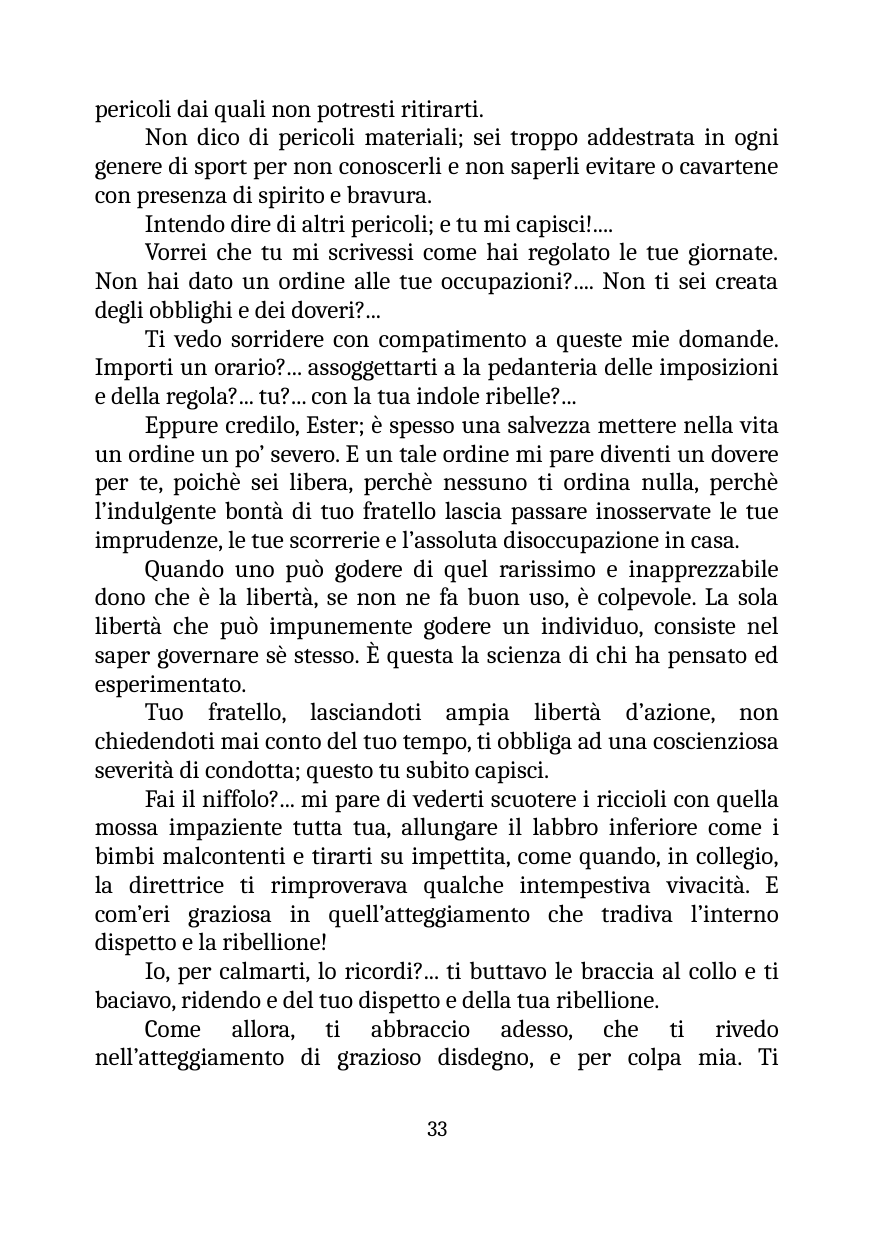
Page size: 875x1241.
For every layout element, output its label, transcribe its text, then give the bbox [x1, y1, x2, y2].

text pericoli dai quali non potresti ritirarti. [94, 94, 779, 123]
text Fai il niffolo?... mi pare di vederti scuotere i riccioli con quella mossa impaziente tutta tua, allungare il labbro inferiore come i bimbi malcontenti e tirarti su impettita, come quando, in collegio, la direttrice ti rimproverava qualche intempestiva vivacità. E com’eri graziosa in quell’atteggiamento che tradiva l’interno dispetto e la ribellione! [94, 784, 779, 957]
text Intendo dire di altri pericoli; e tu mi capisci!.... [94, 209, 779, 238]
text Non dico di pericoli materiali; sei troppo addestrata in ogni genere di sport per non conoscerli e non saperli evitare o cavartene con presenza di spirito e bravura. [94, 123, 779, 209]
text Io, per calmarti, lo ricordi?... ti buttavo le braccia al collo e ti baciavo, ridendo e del tuo dispetto e della tua ribellione. [94, 957, 779, 1014]
text Eppure credilo, Ester; è spesso una salvezza mettere nella vita un ordine un po’ severo. E un tale ordine mi pare diventi un dovere per te, poichè sei libera, perchè nessuno ti ordina nulla, perchè l’indulgente bontà di tuo fratello lascia passare inosservate le tue imprudenze, le tue scorrerie e l’assoluta disoccupazione in casa. [94, 411, 779, 554]
text Quando uno può godere di quel rarissimo e inapprezzabile dono che è la libertà, se non ne fa buon uso, è colpevole. La sola libertà che può impunemente godere un individuo, consiste nel saper governare sè stesso. È questa la scienza di chi ha pensato ed esperimentato. [94, 554, 779, 698]
text Come allora, ti abbraccio adesso, che ti rivedo nell’atteggiamento di grazioso disdegno, e per colpa mia. Ti [94, 1014, 779, 1072]
text Tuo fratello, lasciandoti ampia libertà d’azione, non chiedendoti mai conto del tuo tempo, ti obbliga ad una coscienziosa severità di condotta; questo tu subito capisci. [94, 698, 779, 784]
text Vorrei che tu mi scrivessi come hai regolato le tue giornate. Non hai dato un ordine alle tue occupazioni?.... Non ti sei creata degli obblighi e dei doveri?... [94, 238, 779, 324]
text Ti vedo sorridere con compatimento a queste mie domande. Importi un orario?... assoggettarti a la pedanteria delle imposizioni e della regola?... tu?... con la tua indole ribelle?... [94, 324, 779, 411]
